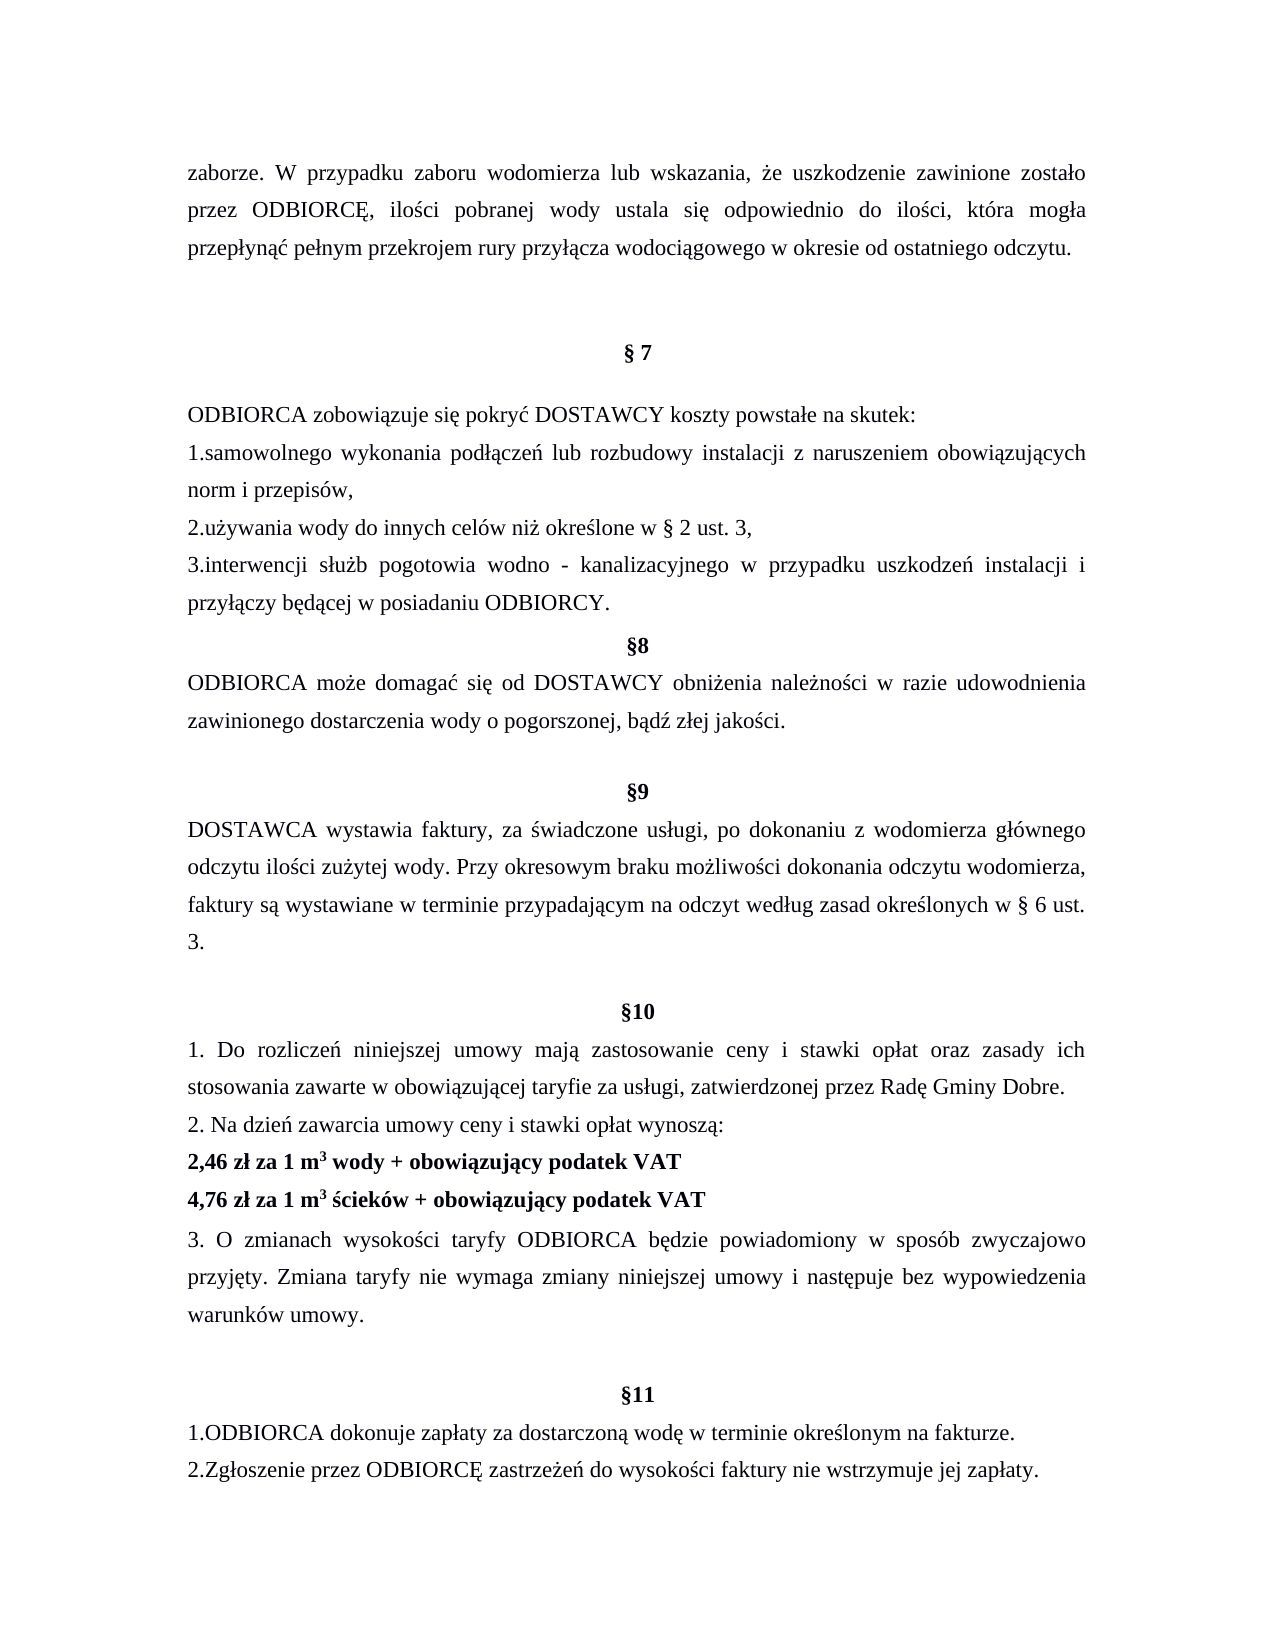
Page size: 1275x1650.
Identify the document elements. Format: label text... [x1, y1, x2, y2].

text 1.samowolnego wykonania podłączeń lub rozbudowy instalacji z naruszeniem obowiązujących norm i przepisów, [187, 430, 1087, 505]
text 2. Na dzień zawarcia umowy ceny i stawki opłat wynoszą: [187, 1102, 1087, 1140]
text 1.ODBIORCA dokonuje zapłaty za dostarczoną wodę w terminie określonym na fakturze. [187, 1410, 1087, 1448]
text §9 [187, 769, 1087, 807]
text §10 [187, 990, 1087, 1027]
text 2.Zgłoszenie przez ODBIORCĘ zastrzeżeń do wysokości faktury nie wstrzymuje jej zapłaty. [187, 1448, 1087, 1485]
text 4,76 zł za 1 m3 ścieków + obowiązujący podatek VAT [187, 1177, 1087, 1215]
text §8 [187, 623, 1087, 661]
text §11 [187, 1373, 1087, 1410]
text zaborze. W przypadku zaboru wodomierza lub wskazania, że uszkodzenie zawinione zostało przez ODBIORCĘ, ilości pobranej wody ustala się odpowiednio do ilości, która mogła przepłynąć pełnym przekrojem rury przyłącza wodociągowego w okresie od ostatniego odczytu. [187, 150, 1087, 262]
text § 7 [187, 337, 1087, 366]
text 1. Do rozliczeń niniejszej umowy mają zastosowanie ceny i stawki opłat oraz zasady ich stosowania zawarte w obowiązującej taryfie za usługi, zatwierdzonej przez Radę Gminy Dobre. [187, 1027, 1087, 1102]
text ODBIORCA zobowiązuje się pokryć DOSTAWCY koszty powstałe na skutek: [187, 393, 1087, 430]
text 2,46 zł za 1 m3 wody + obowiązujący podatek VAT [187, 1140, 1087, 1177]
text DOSTAWCA wystawia faktury, za świadczone usługi, po dokonaniu z wodomierza głównego odczytu ilości zużytej wody. Przy okresowym braku możliwości dokonania odczytu wodomierza, faktury są wystawiane w terminie przypadającym na odczyt według zasad określonych w § 6 ust. 3. [187, 807, 1087, 957]
text 3. O zmianach wysokości taryfy ODBIORCA będzie powiadomiony w sposób zwyczajowo przyjęty. Zmiana taryfy nie wymaga zmiany niniejszej umowy i następuje bez wypowiedzenia warunków umowy. [187, 1217, 1087, 1330]
text 3.interwencji służb pogotowia wodno - kanalizacyjnego w przypadku uszkodzeń instalacji i przyłączy będącej w posiadaniu ODBIORCY. [187, 543, 1087, 618]
text ODBIORCA może domagać się od DOSTAWCY obniżenia należności w razie udowodnienia zawinionego dostarczenia wody o pogorszonej, bądź złej jakości. [187, 661, 1087, 736]
text 2.używania wody do innych celów niż określone w § 2 ust. 3, [187, 505, 1087, 543]
